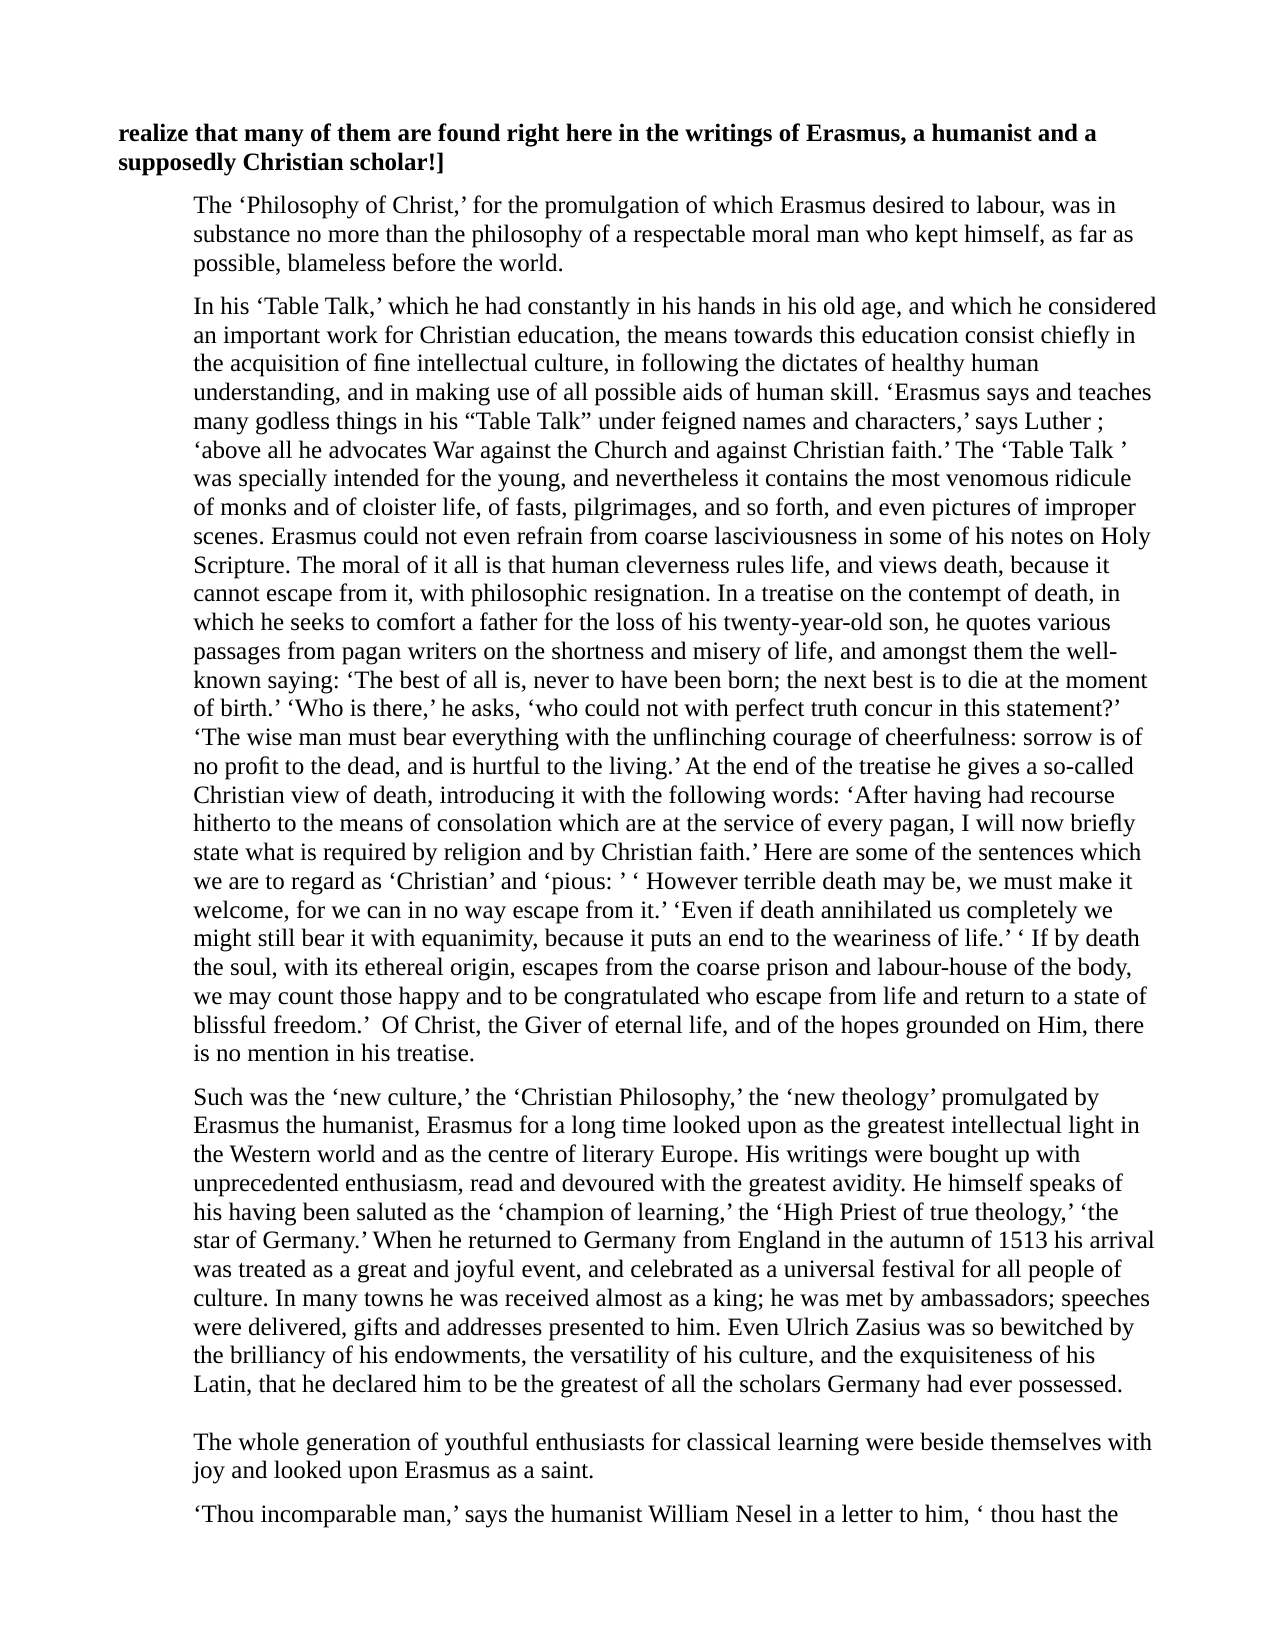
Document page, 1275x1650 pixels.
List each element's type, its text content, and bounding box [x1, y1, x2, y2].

text The ‘Philosophy of Christ,’ for the promulgation of which Erasmus desired to labour, was in substance no more than the philosophy of a respectable moral man who kept himself, as far as possible, blameless before the world. [193, 190, 1157, 276]
text In his ‘Table Talk,’ which he had constantly in his hands in his old age, and which he considered an important work for Christian education, the means towards this education consist chiefly in the acquisition of ﬁne intellectual culture, in following the dictates of healthy human understanding, and in making use of all possible aids of human skill. ‘Erasmus says and teaches many godless things in his “Table Talk” under feigned names and characters,’ says Luther ; ‘above all he advocates War against the Church and against Christian faith.’ The ‘Table Talk ’ was specially intended for the young, and nevertheless it contains the most venomous ridicule of monks and of cloister life, of fasts, pilgrimages, and so forth, and even pictures of improper scenes. Erasmus could not even refrain from coarse lasciviousness in some of his notes on Holy Scripture. The moral of it all is that human cleverness rules life, and views death, because it cannot escape from it, with philosophic resignation. In a treatise on the contempt of death, in which he seeks to comfort a father for the loss of his twenty-year-old son, he quotes various passages from pagan writers on the shortness and misery of life, and amongst them the well- known saying: ‘The best of all is, never to have been born; the next best is to die at the moment of birth.’ ‘Who is there,’ he asks, ‘who could not with perfect truth concur in this statement?’ ‘The wise man must bear everything with the unﬂinching courage of cheerfulness: sorrow is of no proﬁt to the dead, and is hurtful to the living.’ At the end of the treatise he gives a so-called Christian view of death, introducing it with the following words: ‘After having had recourse hitherto to the means of consolation which are at the service of every pagan, I will now brieﬂy state what is required by religion and by Christian faith.’ Here are some of the sentences which we are to regard as ‘Christian’ and ‘pious: ’ ‘ However terrible death may be, we must make it welcome, for we can in no way escape from it.’ ‘Even if death annihilated us completely we might still bear it with equanimity, because it puts an end to the weariness of life.’ ‘ If by death the soul, with its ethereal origin, escapes from the coarse prison and labour-house of the body, we may count those happy and to be congratulated who escape from life and return to a state of blissful freedom.’ Of Christ, the Giver of eternal life, and of the hopes grounded on Him, there is no mention in his treatise. [193, 291, 1157, 1067]
text realize that many of them are found right here in the writings of Erasmus, a humanist and a supposedly Christian scholar!] [118, 118, 1157, 176]
text The whole generation of youthful enthusiasts for classical learning were beside themselves with joy and looked upon Erasmus as a saint. [193, 1427, 1157, 1484]
text Such was the ‘new culture,’ the ‘Christian Philosophy,’ the ‘new theology’ promulgated by Erasmus the humanist, Erasmus for a long time looked upon as the greatest intellectual light in the Western world and as the centre of literary Europe. His writings were bought up with unprecedented enthusiasm, read and devoured with the greatest avidity. He himself speaks of his having been saluted as the ‘champion of learning,’ the ‘High Priest of true theology,’ ‘the star of Germany.’ When he returned to Germany from England in the autumn of 1513 his arrival was treated as a great and joyful event, and celebrated as a universal festival for all people of culture. In many towns he was received almost as a king; he was met by ambassadors; speeches were delivered, gifts and addresses presented to him. Even Ulrich Zasius was so bewitched by the brilliancy of his endowments, the versatility of his culture, and the exquisiteness of his Latin, that he declared him to be the greatest of all the scholars Germany had ever possessed. [193, 1082, 1157, 1398]
text ‘Thou incomparable man,’ says the humanist William Nesel in a letter to him, ‘ thou hast the [193, 1499, 1157, 1528]
